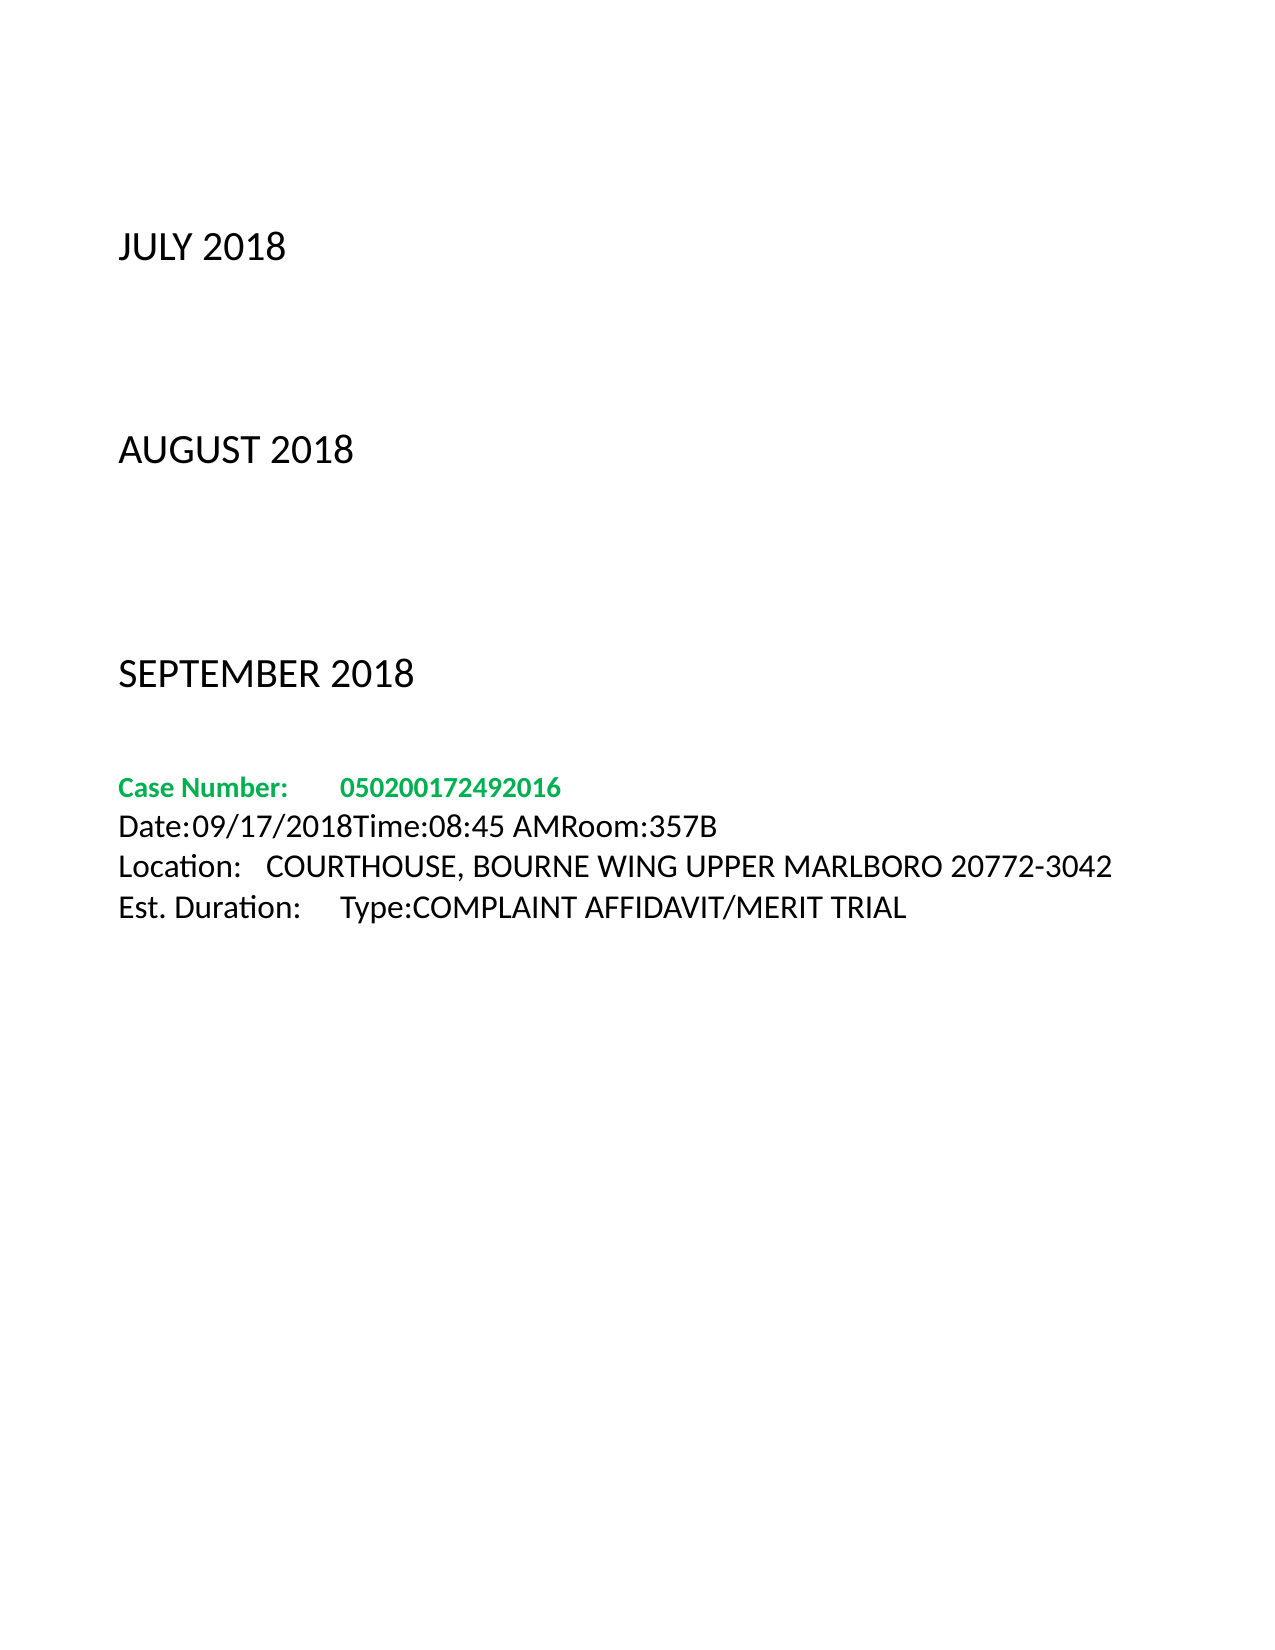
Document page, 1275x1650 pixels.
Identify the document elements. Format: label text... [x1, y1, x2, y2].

text Est. Duration: Type:COMPLAINT AFFIDAVIT/MERIT TRIAL [118, 886, 1157, 927]
text Date: 09/17/2018Time:08:45 AMRoom:357B [118, 804, 1157, 845]
text Location: COURTHOUSE, BOURNE WING UPPER MARLBORO 20772-3042 [118, 845, 1157, 886]
text Case Number: 050200172492016 [118, 769, 1157, 804]
text AUGUST 2018 [118, 423, 1157, 474]
text SEPTEMBER 2018 [118, 647, 1157, 698]
text JULY 2018 [118, 220, 1157, 271]
